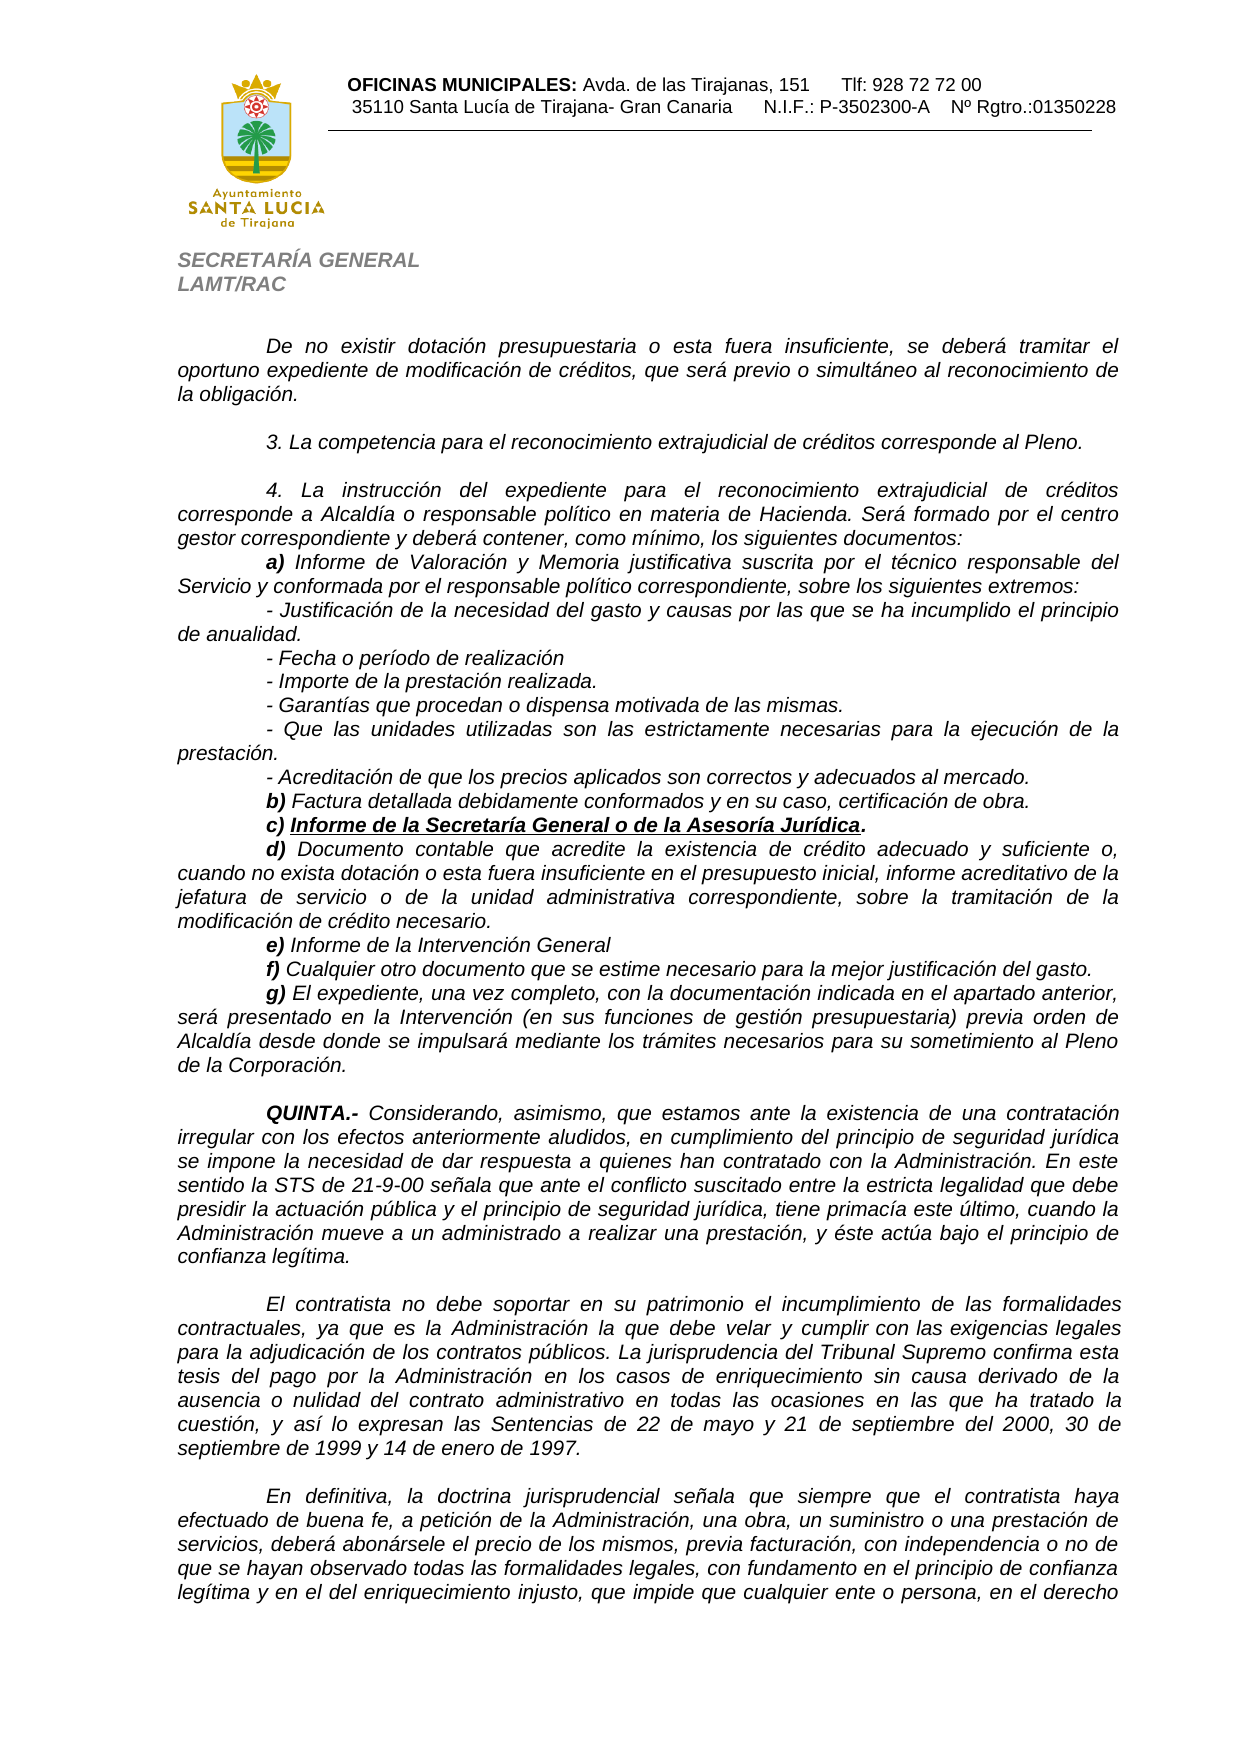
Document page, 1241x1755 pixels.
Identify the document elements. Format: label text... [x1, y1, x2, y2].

text d) Documento contable que acredite la existencia de crédito adecuado y suficiente o, cuando no exista dotación o esta fuera insuficiente en el presupuesto inicial, informe acreditativo de la jefatura de servicio o de la unidad administrativa correspondiente, sobre la tramitación de la modificación de crédito necesario. [177, 837, 1122, 933]
text b) Factura detallada debidamente conformados y en su caso, certificación de obra. [177, 789, 1122, 813]
text e) Informe de la Intervención General [177, 933, 1122, 957]
text En definitiva, la doctrina jurisprudencial señala que siempre que el contratista haya efectuado de buena fe, a petición de la Administración, una obra, un suministro o una prestación de servicios, deberá abonársele el precio de los mismos, previa facturación, con independencia o no de que se hayan observado todas las formalidades legales, con fundamento en el principio de confianza legítima y en el del enriquecimiento injusto, que impide que cualquier ente o persona, en el derecho [177, 1484, 1122, 1604]
text - Justificación de la necesidad del gasto y causas por las que se ha incumplido el principio de anualidad. [177, 597, 1122, 645]
text c) Informe de la Secretaría General o de la Asesoría Jurídica. [177, 813, 1122, 837]
text f) Cualquier otro documento que se estime necesario para la mejor justificación del gasto. [177, 957, 1122, 981]
text De no existir dotación presupuestaria o esta fuera insuficiente, se deberá tramitar el oportuno expediente de modificación de créditos, que será previo o simultáneo al reconocimiento de la obligación. [177, 334, 1122, 406]
text QUINTA.- Considerando, asimismo, que estamos ante la existencia de una contratación irregular con los efectos anteriormente aludidos, en cumplimiento del principio de seguridad jurídica se impone la necesidad de dar respuesta a quienes han contratado con la Administración. En este sentido la STS de 21-9-00 señala que ante el conflicto suscitado entre la estricta legalidad que debe presidir la actuación pública y el principio de seguridad jurídica, tiene primacía este último, cuando la Administración mueve a un administrado a realizar una prestación, y éste actúa bajo el principio de confianza legítima. [177, 1101, 1122, 1268]
text - Garantías que procedan o dispensa motivada de las mismas. [177, 693, 1122, 717]
text - Acreditación de que los precios aplicados son correctos y adecuados al mercado. [177, 765, 1122, 789]
text - Fecha o período de realización [177, 645, 1122, 669]
text 4. La instrucción del expediente para el reconocimiento extrajudicial de créditos corresponde a Alcaldía o responsable político en materia de Hacienda. Será formado por el centro gestor correspondiente y deberá contener, como mínimo, los siguientes documentos: [177, 478, 1122, 549]
text El contratista no debe soportar en su patrimonio el incumplimiento de las formalidades contractuales, ya que es la Administración la que debe velar y cumplir con las exigencias legales para la adjudicación de los contratos públicos. La jurisprudencia del Tribunal Supremo confirma esta tesis del pago por la Administración en los casos de enriquecimiento sin causa derivado de la ausencia o nulidad del contrato administrativo en todas las ocasiones en las que ha tratado la cuestión, y así lo expresan las Sentencias de 22 de mayo y 21 de septiembre del 2000, 30 de septiembre de 1999 y 14 de enero de 1997. [177, 1292, 1122, 1460]
text - Que las unidades utilizadas son las estrictamente necesarias para la ejecución de la prestación. [177, 717, 1122, 765]
text 3. La competencia para el reconocimiento extrajudicial de créditos corresponde al Pleno. [177, 430, 1122, 454]
text g) El expediente, una vez completo, con la documentación indicada en el apartado anterior, será presentado en la Intervención (en sus funciones de gestión presupuestaria) previa orden de Alcaldía desde donde se impulsará mediante los trámites necesarios para su sometimiento al Pleno de la Corporación. [177, 981, 1122, 1077]
text - Importe de la prestación realizada. [177, 669, 1122, 693]
text a) Informe de Valoración y Memoria justificativa suscrita por el técnico responsable del Servicio y conformada por el responsable político correspondiente, sobre los siguientes extremos: [177, 549, 1122, 597]
